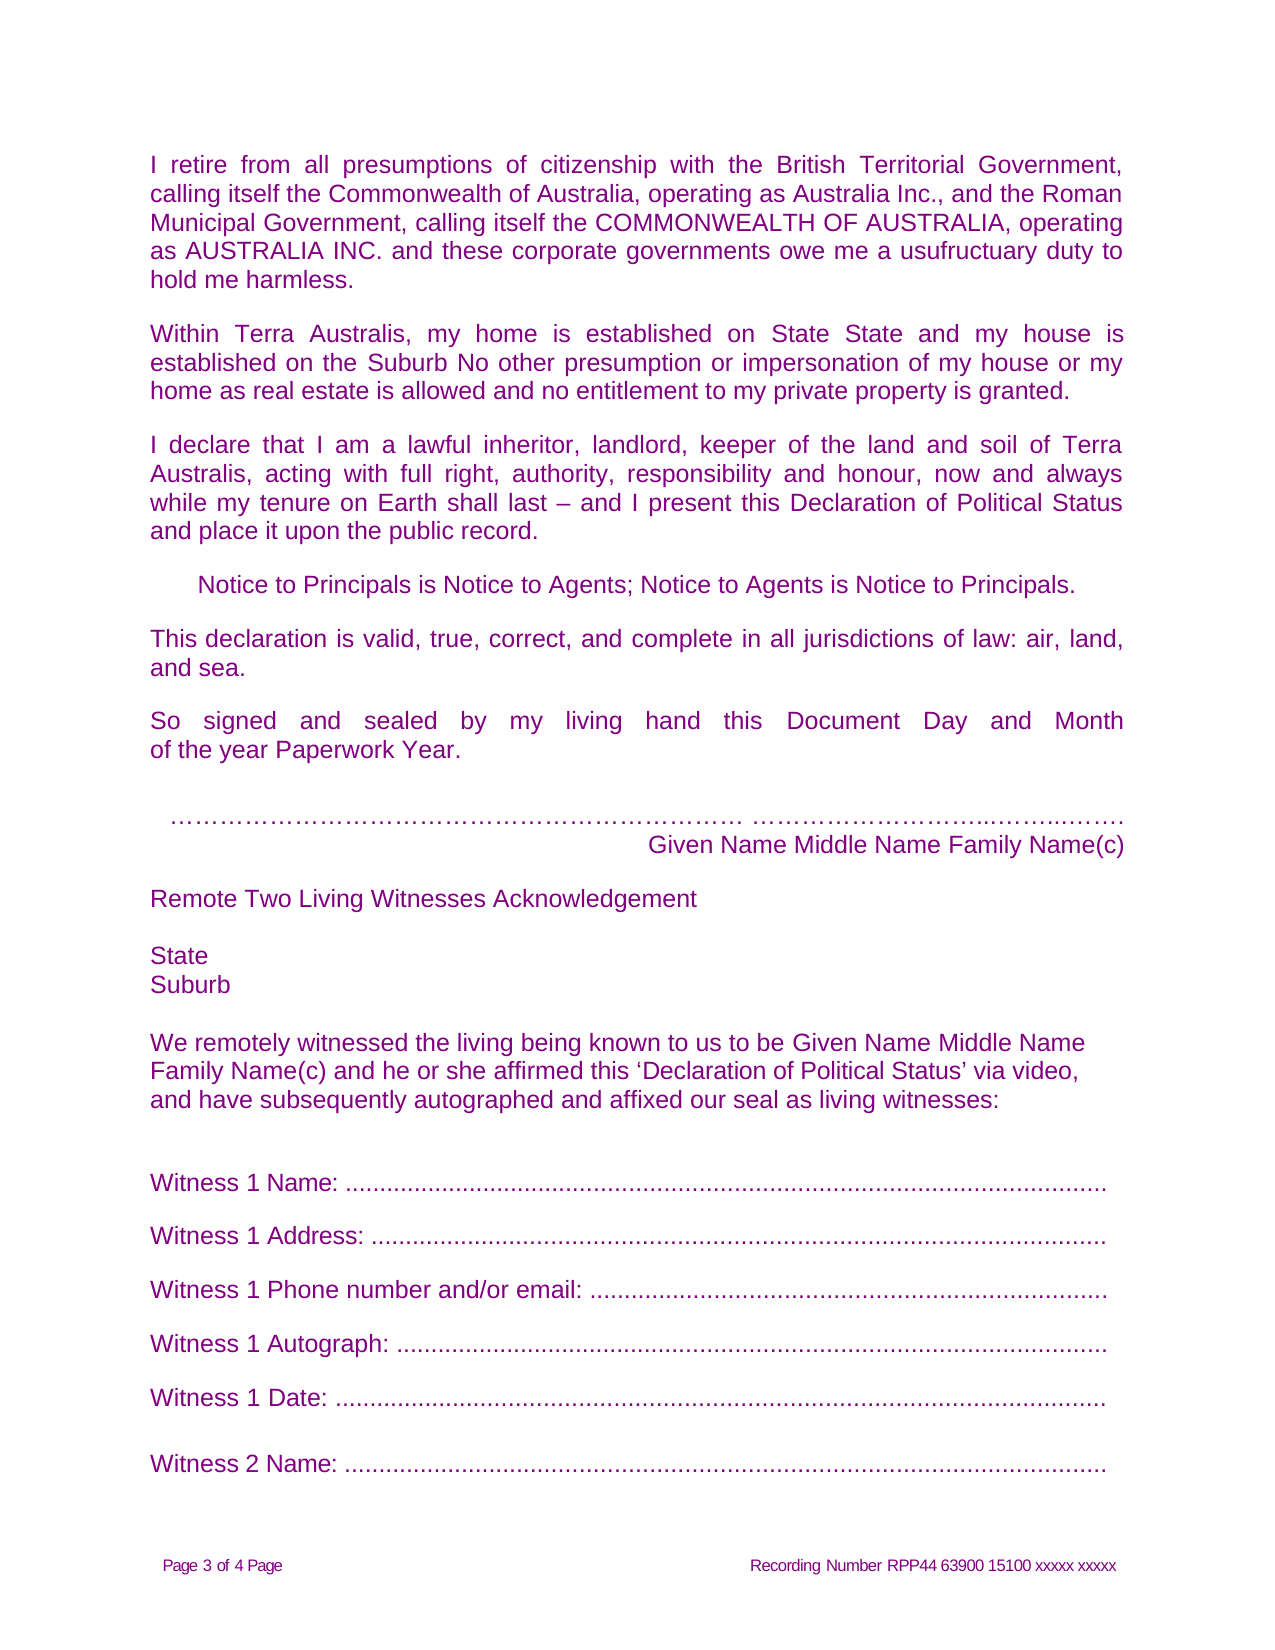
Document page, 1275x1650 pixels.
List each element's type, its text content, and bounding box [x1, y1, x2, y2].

text Witness 2 Name: [150, 1449, 1113, 1477]
text Witness 1 Date: [150, 1382, 1113, 1411]
text Witness 1 Name: [150, 1167, 1113, 1196]
text Witness 1 Phone number and/or email: [150, 1275, 1113, 1304]
text Witness 1 Autograph: [150, 1329, 1113, 1357]
text Notice to Principals is Notice to Agents; Notice to Agents is Notice to Principals. [150, 570, 1124, 599]
text Within Terra Australis, my home is established on State State and my house is established on the Suburb No other presumption or impersonation of my house or my home as real estate is allowed and no entitlement to my private property is granted. [150, 319, 1124, 405]
text …………………………………………………………… ………………………...……...……. Given Name Middle Name Family Name(c) [150, 801, 1124, 859]
text This declaration is valid, true, correct, and complete in all jurisdictions of law: air, land, and sea. [150, 624, 1124, 681]
text Suburb [150, 970, 1125, 999]
text Witness 1 Address: [150, 1221, 1113, 1250]
text Remote Two Living Witnesses Acknowledgement [150, 884, 1125, 912]
text I declare that I am a lawful inheritor, landlord, keeper of the land and soil of Terra Australis, acting with full right, authority, responsibility and honour, now and always while my tenure on Earth shall last – and I present this Declaration of Political Status and place it upon the public record. [150, 430, 1124, 545]
text So signed and sealed by my living hand this Document Day and Month of the year Paperwork Year. [150, 706, 1124, 764]
text We remotely witnessed the living being known to us to be Given Name Middle Name Family Name(c) and he or she affirmed this ‘Declaration of Political Status’ via video, and have subsequently autographed and affixed our seal as living witnesses: [150, 1027, 1125, 1114]
text State [150, 941, 1125, 970]
text I retire from all presumptions of citizenship with the British Territorial Government, calling itself the Commonwealth of Australia, operating as Australia Inc., and the Roman Municipal Government, calling itself the COMMONWEALTH OF AUSTRALIA, operating as AUSTRALIA INC. and these corporate governments owe me a usufructuary duty to hold me harmless. [150, 150, 1124, 294]
